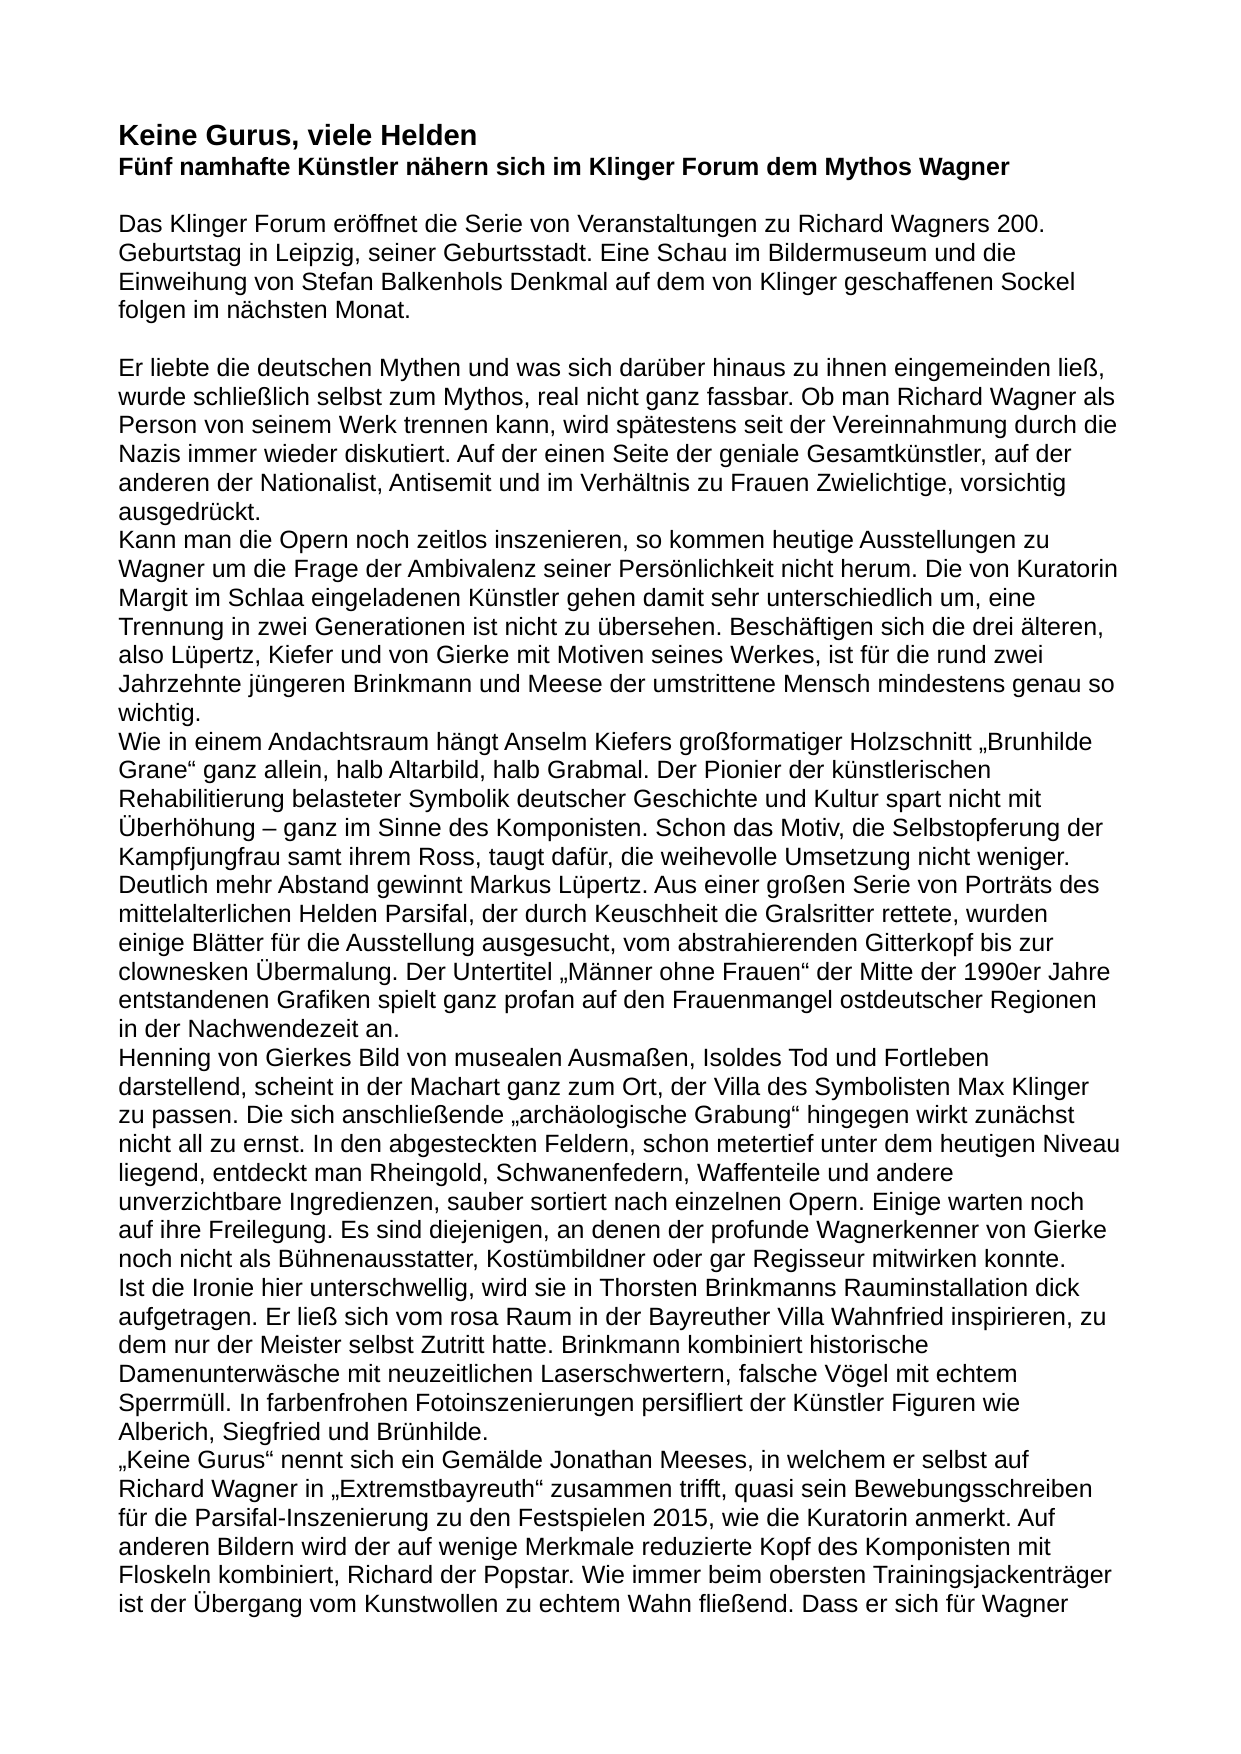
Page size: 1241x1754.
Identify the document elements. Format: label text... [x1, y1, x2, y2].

text Das Klinger Forum eröffnet die Serie von Veranstaltungen zu Richard Wagners 200. Geburtstag in Leipzig, seiner Geburtsstadt. Eine Schau im Bildermuseum und die Einweihung von Stefan Balkenhols Denkmal auf dem von Klinger geschaffenen Sockel folgen im nächsten Monat. [118, 209, 1122, 324]
text Er liebte die deutschen Mythen und was sich darüber hinaus zu ihnen eingemeinden ließ, wurde schließlich selbst zum Mythos, real nicht ganz fassbar. Ob man Richard Wagner als Person von seinem Werk trennen kann, wird spätestens seit der Vereinnahmung durch die Nazis immer wieder diskutiert. Auf der einen Seite der geniale Gesamtkünstler, auf der anderen der Nationalist, Antisemit und im Verhältnis zu Frauen Zwielichtige, vorsichtig ausgedrückt. [118, 353, 1122, 525]
text Kann man die Opern noch zeitlos inszenieren, so kommen heutige Ausstellungen zu Wagner um die Frage der Ambivalenz seiner Persönlichkeit nicht herum. Die von Kuratorin Margit im Schlaa eingeladenen Künstler gehen damit sehr unterschiedlich um, eine Trennung in zwei Generationen ist nicht zu übersehen. Beschäftigen sich die drei älteren, also Lüpertz, Kiefer und von Gierke mit Motiven seines Werkes, ist für die rund zwei Jahrzehnte jüngeren Brinkmann und Meese der umstrittene Mensch mindestens genau so wichtig. [118, 525, 1122, 727]
text Henning von Gierkes Bild von musealen Ausmaßen, Isoldes Tod und Fortleben darstellend, scheint in der Machart ganz zum Ort, der Villa des Symbolisten Max Klinger zu passen. Die sich anschließende „archäologische Grabung“ hingegen wirkt zunächst nicht all zu ernst. In den abgesteckten Feldern, schon metertief unter dem heutigen Niveau liegend, entdeckt man Rheingold, Schwanenfedern, Waffenteile und andere unverzichtbare Ingredienzen, sauber sortiert nach einzelnen Opern. Einige warten noch auf ihre Freilegung. Es sind diejenigen, an denen der profunde Wagnerkenner von Gierke noch nicht als Bühnenausstatter, Kostümbildner oder gar Regisseur mitwirken konnte. [118, 1043, 1122, 1273]
text Keine Gurus, viele Helden [118, 118, 1122, 152]
text ist der Übergang vom Kunstwollen zu echtem Wahn fließend. Dass er sich für Wagner [118, 1589, 1122, 1618]
text Wie in einem Andachtsraum hängt Anselm Kiefers großformatiger Holzschnitt „Brunhilde Grane“ ganz allein, halb Altarbild, halb Grabmal. Der Pionier der künstlerischen Rehabilitierung belasteter Symbolik deutscher Geschichte und Kultur spart nicht mit Überhöhung – ganz im Sinne des Komponisten. Schon das Motiv, die Selbstopferung der Kampfjungfrau samt ihrem Ross, taugt dafür, die weihevolle Umsetzung nicht weniger. [118, 727, 1122, 870]
text Ist die Ironie hier unterschwellig, wird sie in Thorsten Brinkmanns Rauminstallation dick aufgetragen. Er ließ sich vom rosa Raum in der Bayreuther Villa Wahnfried inspirieren, zu dem nur der Meister selbst Zutritt hatte. Brinkmann kombiniert historische Damenunterwäsche mit neuzeitlichen Laserschwertern, falsche Vögel mit echtem Sperrmüll. In farbenfrohen Fotoinszenierungen persifliert der Künstler Figuren wie Alberich, Siegfried und Brünhilde. [118, 1273, 1122, 1445]
text Fünf namhafte Künstler nähern sich im Klinger Forum dem Mythos Wagner [118, 152, 1122, 180]
text Deutlich mehr Abstand gewinnt Markus Lüpertz. Aus einer großen Serie von Porträts des mittelalterlichen Helden Parsifal, der durch Keuschheit die Gralsritter rettete, wurden einige Blätter für die Ausstellung ausgesucht, vom abstrahierenden Gitterkopf bis zur clownesken Übermalung. Der Untertitel „Männer ohne Frauen“ der Mitte der 1990er Jahre entstandenen Grafiken spielt ganz profan auf den Frauenmangel ostdeutscher Regionen in der Nachwendezeit an. [118, 870, 1122, 1043]
text „Keine Gurus“ nennt sich ein Gemälde Jonathan Meeses, in welchem er selbst auf Richard Wagner in „Extremstbayreuth“ zusammen trifft, quasi sein Bewebungsschreiben für die Parsifal-Inszenierung zu den Festspielen 2015, wie die Kuratorin anmerkt. Auf anderen Bildern wird der auf wenige Merkmale reduzierte Kopf des Komponisten mit Floskeln kombiniert, Richard der Popstar. Wie immer beim obersten Trainingsjackenträger [118, 1445, 1122, 1589]
